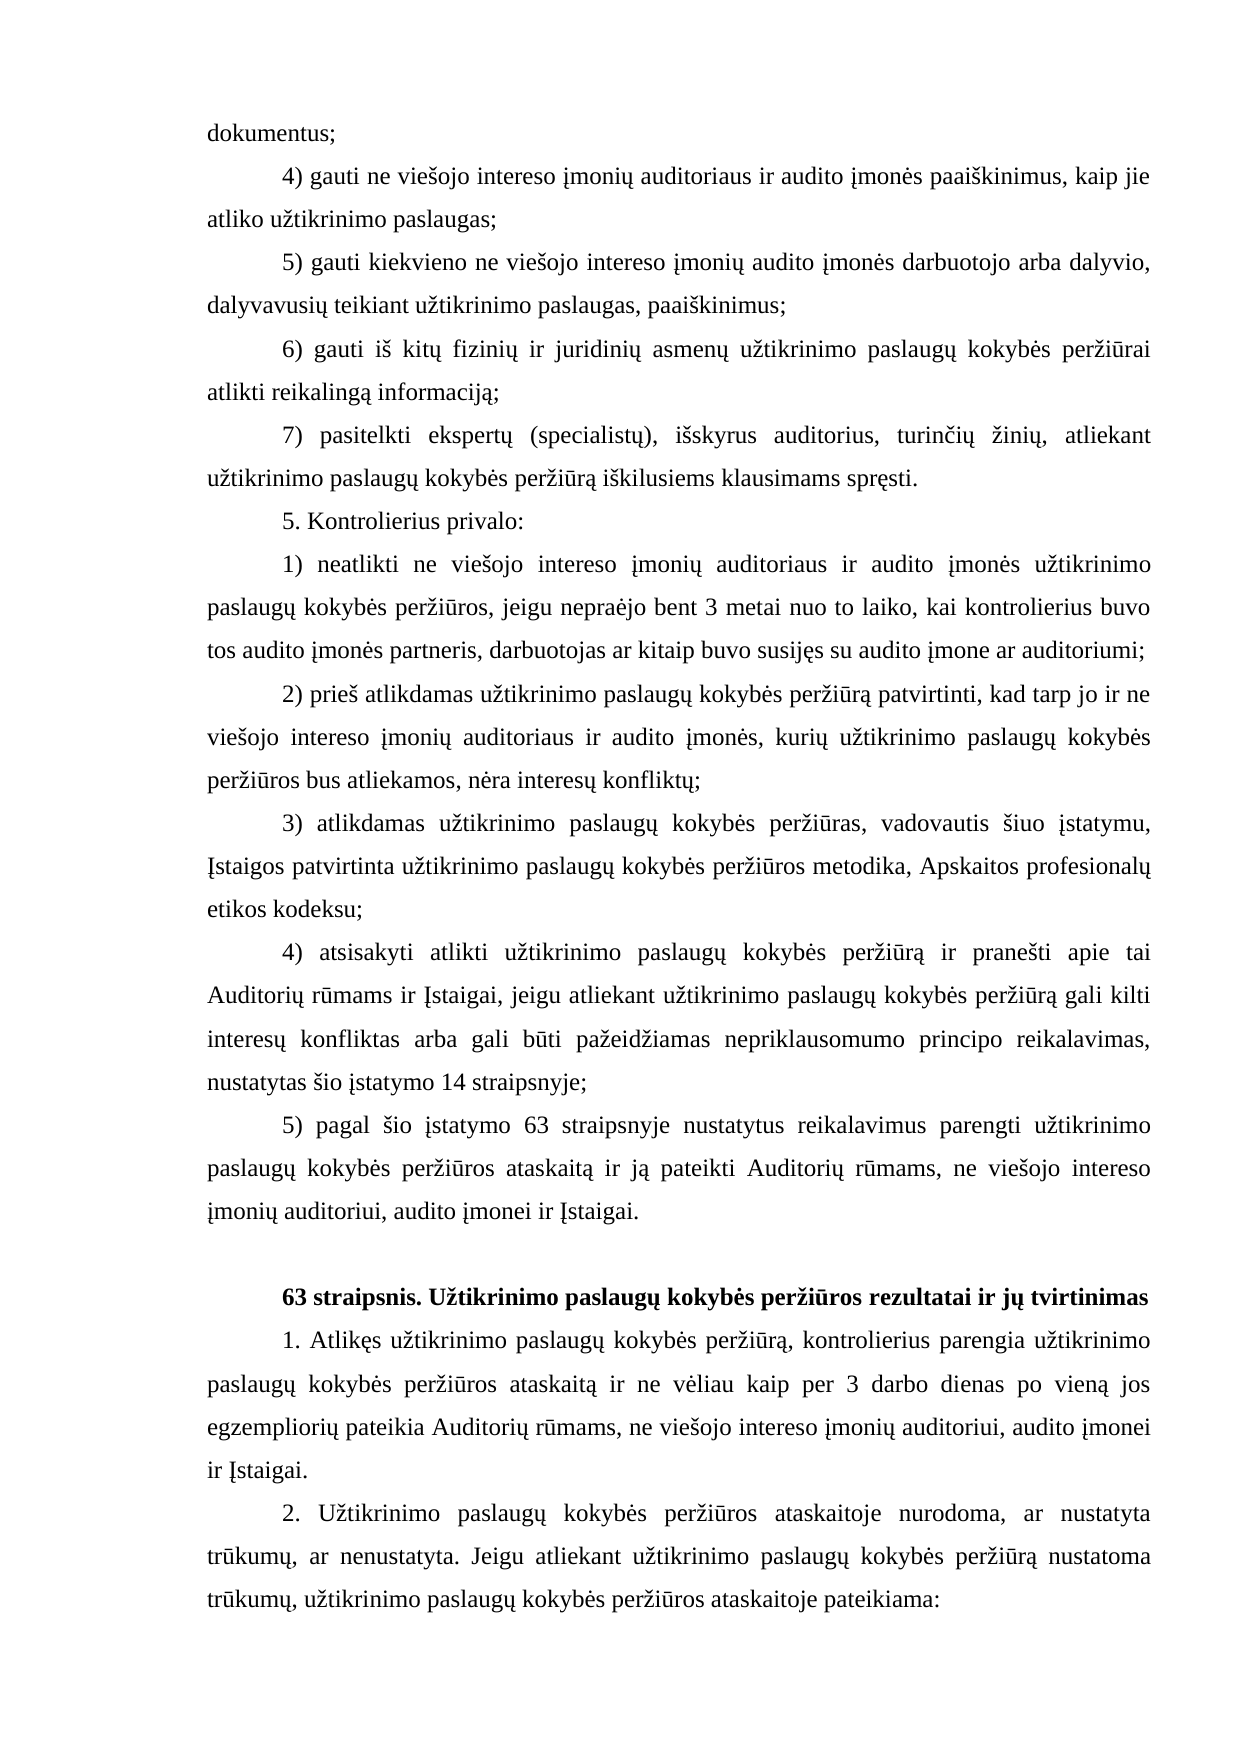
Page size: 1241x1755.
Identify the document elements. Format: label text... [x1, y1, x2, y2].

text 63 straipsnis. Užtikrinimo paslaugų kokybės peržiūros rezultatai ir jų tvirtinimas [207, 1282, 1152, 1311]
text 7) pasitelkti ekspertų (specialistų), išskyrus auditorius, turinčių žinių, atliekant užtikrinimo paslaugų kokybės peržiūrą iškilusiems klausimams spręsti. [207, 420, 1152, 492]
text 2. Užtikrinimo paslaugų kokybės peržiūros ataskaitoje nurodoma, ar nustatyta trūkumų, ar nenustatyta. Jeigu atliekant užtikrinimo paslaugų kokybės peržiūrą nustatoma trūkumų, užtikrinimo paslaugų kokybės peržiūros ataskaitoje pateikiama: [207, 1498, 1152, 1613]
text 5) gauti kiekvieno ne viešojo intereso įmonių audito įmonės darbuotojo arba dalyvio, dalyvavusių teikiant užtikrinimo paslaugas, paaiškinimus; [207, 247, 1152, 319]
text 5. Kontrolierius privalo: [207, 506, 1152, 535]
text 2) prieš atlikdamas užtikrinimo paslaugų kokybės peržiūrą patvirtinti, kad tarp jo ir ne viešojo intereso įmonių auditoriaus ir audito įmonės, kurių užtikrinimo paslaugų kokybės peržiūros bus atliekamos, nėra interesų konfliktų; [207, 679, 1152, 794]
text 3) atlikdamas užtikrinimo paslaugų kokybės peržiūras, vadovautis šiuo įstatymu, Įstaigos patvirtinta užtikrinimo paslaugų kokybės peržiūros metodika, Apskaitos profesionalų etikos kodeksu; [207, 808, 1152, 923]
text 5) pagal šio įstatymo 63 straipsnyje nustatytus reikalavimus parengti užtikrinimo paslaugų kokybės peržiūros ataskaitą ir ją pateikti Auditorių rūmams, ne viešojo intereso įmonių auditoriui, audito įmonei ir Įstaigai. [207, 1110, 1152, 1225]
text 4) atsisakyti atlikti užtikrinimo paslaugų kokybės peržiūrą ir pranešti apie tai Auditorių rūmams ir Įstaigai, jeigu atliekant užtikrinimo paslaugų kokybės peržiūrą gali kilti interesų konfliktas arba gali būti pažeidžiamas nepriklausomumo principo reikalavimas, nustatytas šio įstatymo 14 straipsnyje; [207, 937, 1152, 1096]
text dokumentus; [207, 118, 1152, 147]
text 4) gauti ne viešojo intereso įmonių auditoriaus ir audito įmonės paaiškinimus, kaip jie atliko užtikrinimo paslaugas; [207, 161, 1152, 233]
text 1. Atlikęs užtikrinimo paslaugų kokybės peržiūrą, kontrolierius parengia užtikrinimo paslaugų kokybės peržiūros ataskaitą ir ne vėliau kaip per 3 darbo dienas po vieną jos egzempliorių pateikia Auditorių rūmams, ne viešojo intereso įmonių auditoriui, audito įmonei ir Įstaigai. [207, 1326, 1152, 1484]
text 6) gauti iš kitų fizinių ir juridinių asmenų užtikrinimo paslaugų kokybės peržiūrai atlikti reikalingą informaciją; [207, 334, 1152, 406]
text 1) neatlikti ne viešojo intereso įmonių auditoriaus ir audito įmonės užtikrinimo paslaugų kokybės peržiūros, jeigu nepraėjo bent 3 metai nuo to laiko, kai kontrolierius buvo tos audito įmonės partneris, darbuotojas ar kitaip buvo susijęs su audito įmone ar auditoriumi; [207, 549, 1152, 664]
